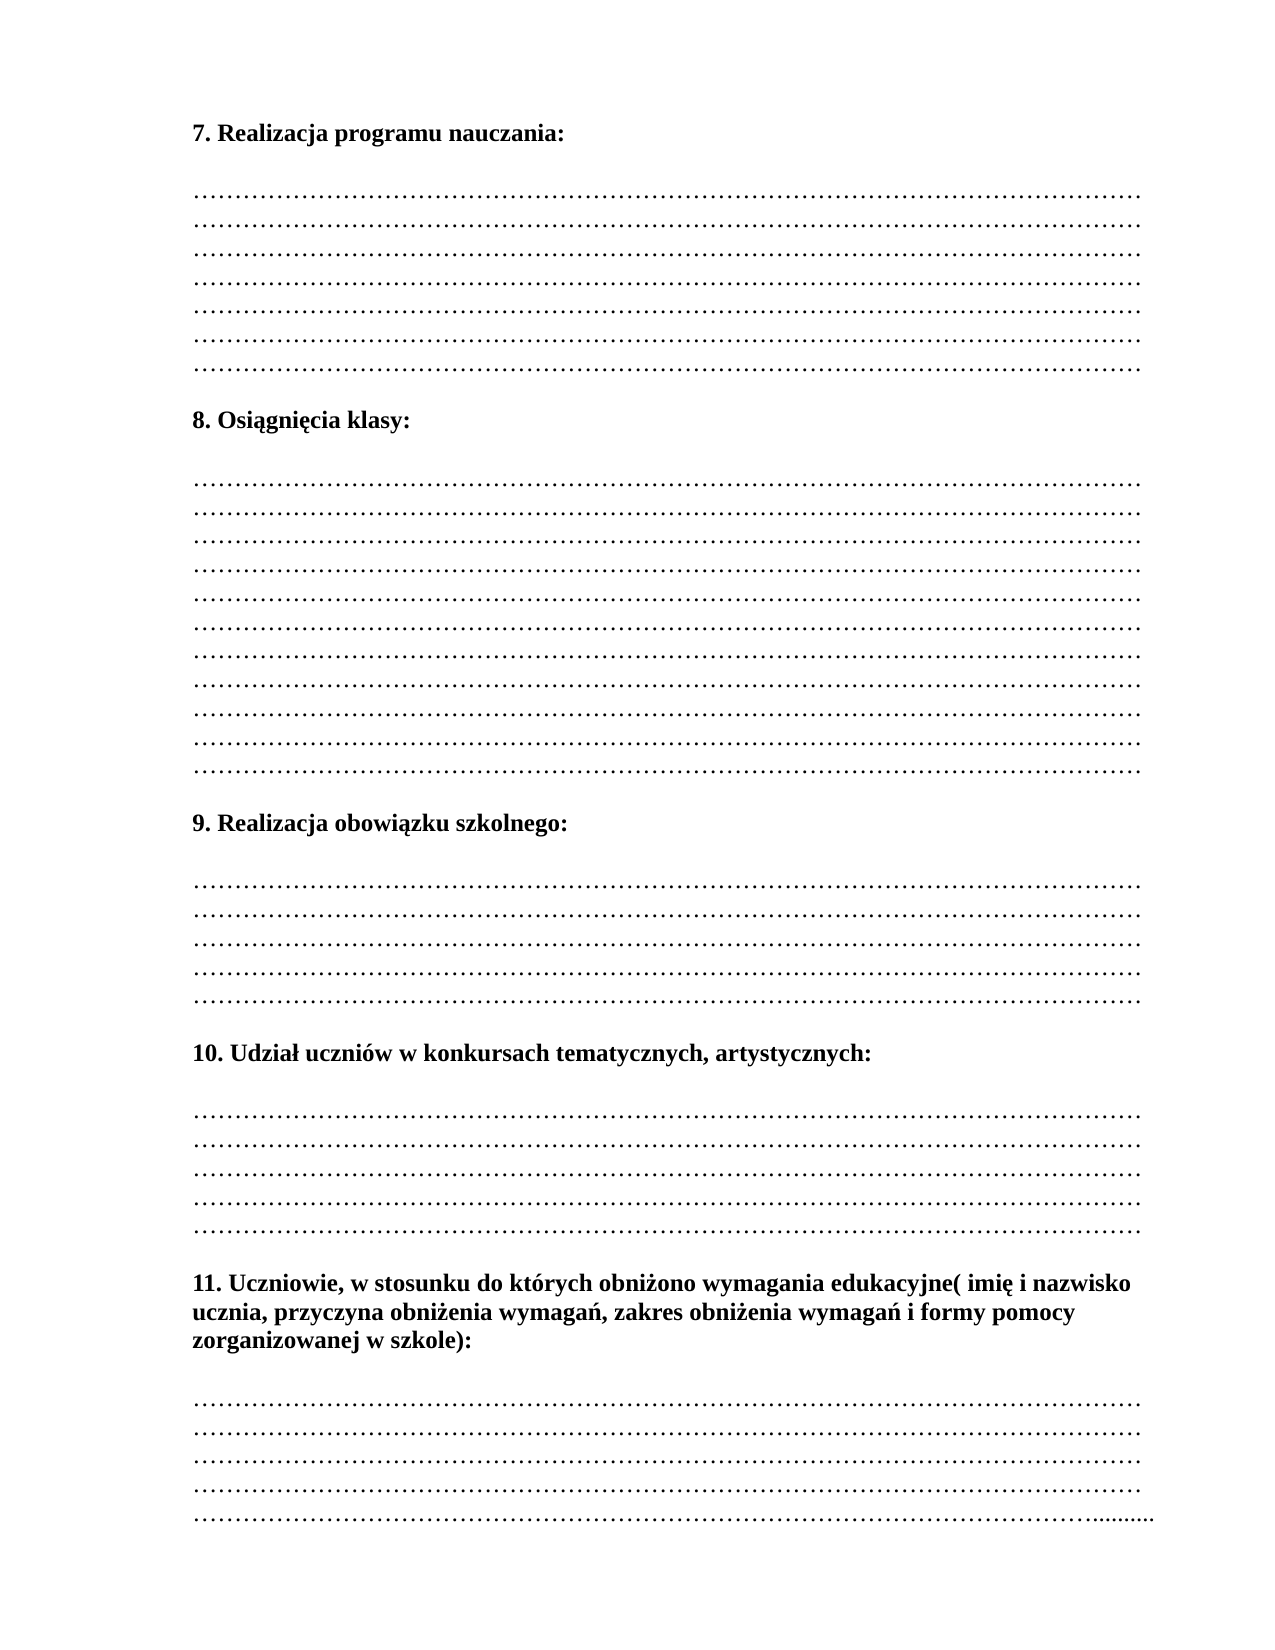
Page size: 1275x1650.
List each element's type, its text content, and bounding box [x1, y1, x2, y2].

text ………………………………………………………………………………………………………………………………………………………………………………………………………………………………………………………………………………………………………………………………………………………………………………………………………………………………………………………………………………………………………………………… [192, 866, 1157, 1009]
text ………………………………………………………………………………………………………………………………………………………………………………………………………………………………………………………………………………………………………………………………………………………………………………………………………………………………………………………………………………………………………………………… [192, 1096, 1157, 1239]
text 7. Realizacja programu nauczania: [192, 118, 1157, 147]
text 8. Osiągnięcia klasy: [192, 406, 1157, 434]
text ………………………………………………………………………………………………………………………………………………………………………………………………………………………………………………………………………………………………………………………………………………………………………………………………………………………………………………………………………………………………………………………………………………………………………………………………………………………………………………………………………………………………………………………………………………………………………………………………………………………………………………………………………………………………………………………………………………………………………………………………………………………………………………………………………………………………………………………………………………………… [192, 463, 1157, 779]
text …………………………………………………………………………………………………………………………………………………………………………………………………………………………………………………………………………………………………………………………………………………………………………………………………………………………………………………………………………………………………………………….......... [192, 1383, 1157, 1527]
text …………………………………………………………………………………………………………………………………………………………………………………………………………………………………………………………………………………………………………………………………………………………………………………………………………………………………………………………………………………………………………………………………………………………………………………………………………………………………………………………………………………………………………………………………… [192, 176, 1157, 377]
text 10. Udział uczniów w konkursach tematycznych, artystycznych: [192, 1038, 1157, 1067]
text 11. Uczniowie, w stosunku do których obniżono wymagania edukacyjne( imię i nazwisko ucznia, przyczyna obniżenia wymagań, zakres obniżenia wymagań i formy pomocy zorganizowanej w szkole): [192, 1268, 1157, 1354]
text 9. Realizacja obowiązku szkolnego: [192, 808, 1157, 837]
